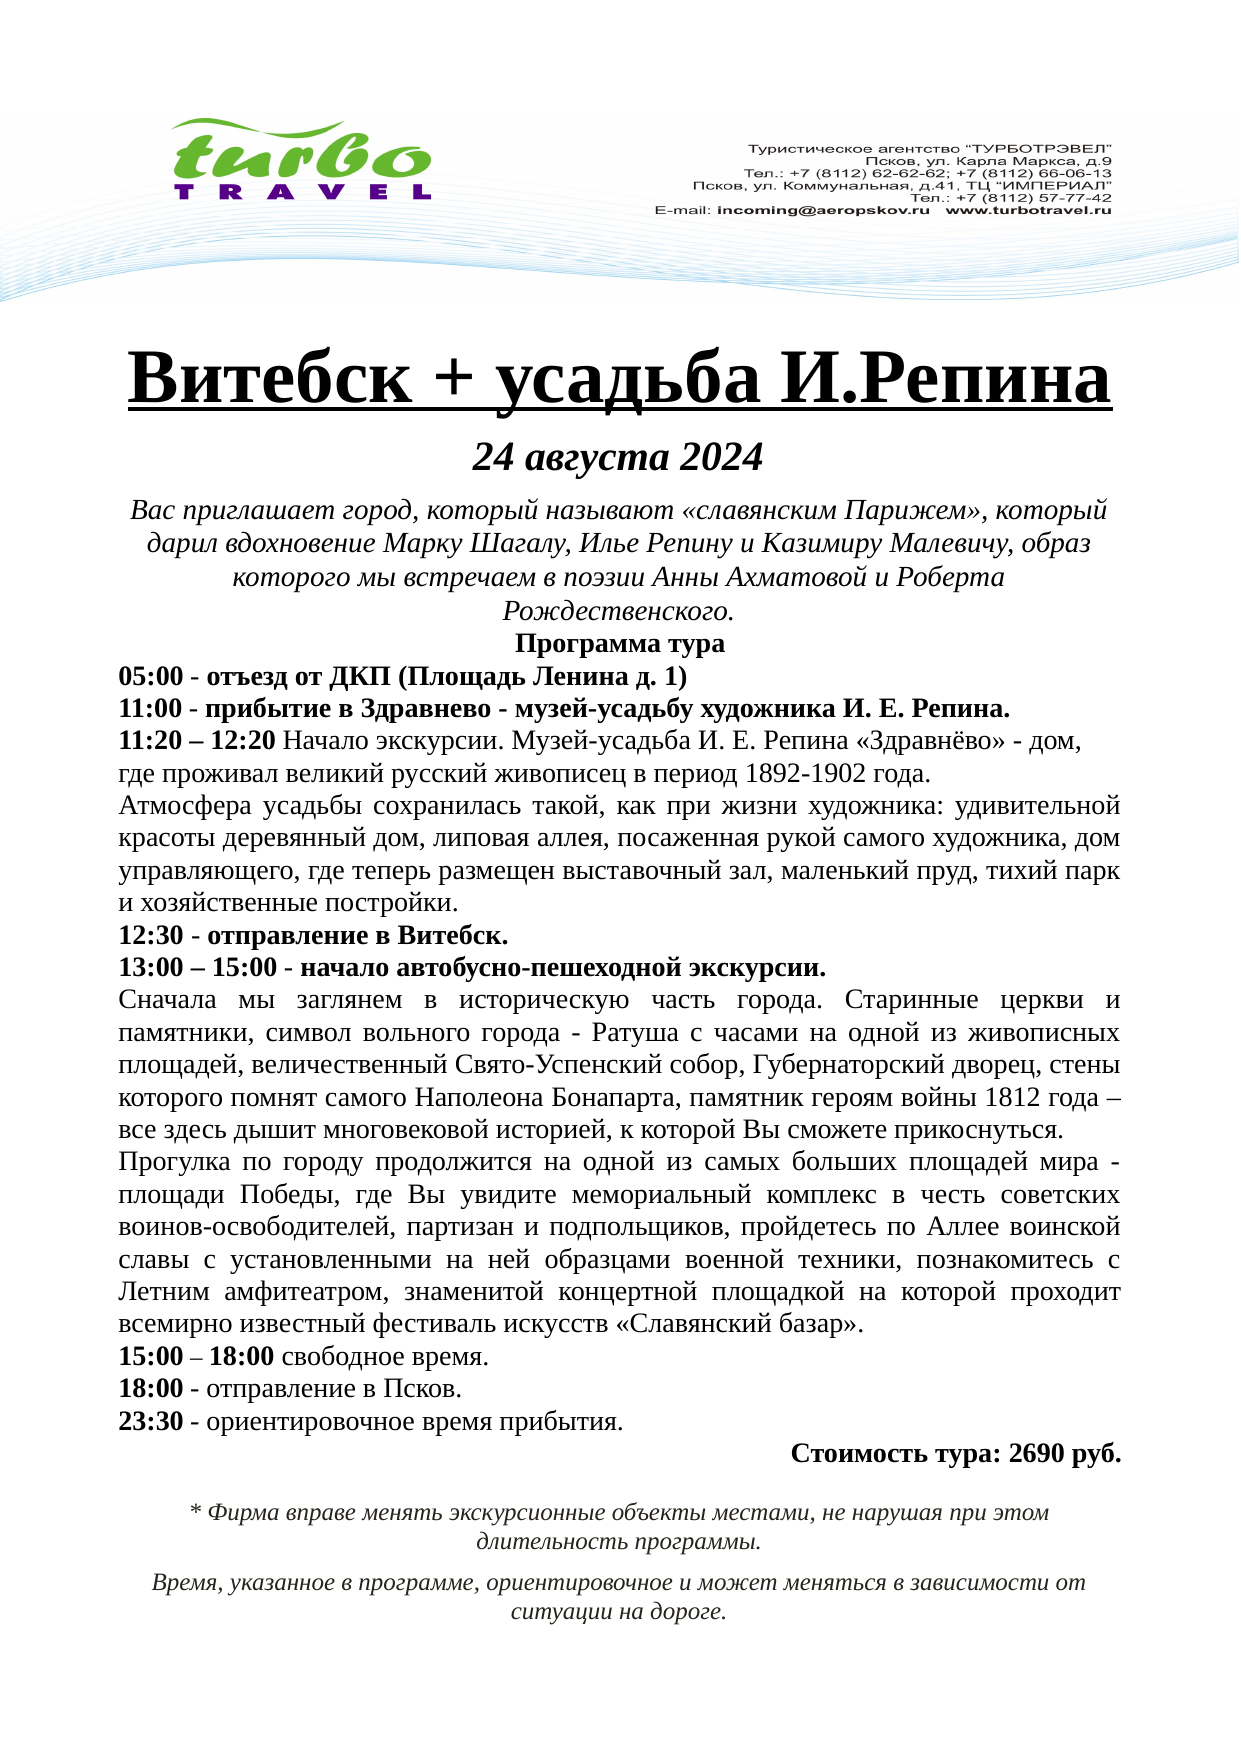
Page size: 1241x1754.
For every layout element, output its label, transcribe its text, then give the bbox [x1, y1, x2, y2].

text Прогулка по городу продолжится на одной из самых больших площадей мира - площади Победы, где Вы увидите мемориальный комплекс в честь советских воинов-освободителей, партизан и подпольщиков, пройдетесь по Аллее воинской славы с установленными на ней образцами военной техники, познакомитесь с Летним амфитеатром, знаменитой концертной площадкой на которой проходит всемирно известный фестиваль искусств «Славянский базар». [118, 1144, 1122, 1339]
text 13:00 – 15:00 - начало автобусно-пешеходной экскурсии. [118, 950, 1122, 982]
text * Фирма вправе менять экскурсионные объекты местами, не нарушая при этом длительность программы. [118, 1497, 1122, 1555]
text 12:30 - отправление в Витебск. [118, 918, 1122, 950]
text 15:00 – 18:00 свободное время. [118, 1339, 1122, 1371]
text Атмосфера усадьбы сохранилась такой, как при жизни художника: удивительной красоты деревянный дом, липовая аллея, посаженная рукой самого художника, дом управляющего, где теперь размещен выставочный зал, маленький пруд, тихий парк и хозяйственные постройки. [118, 788, 1122, 918]
text 05:00 - отъезд от ДКП (Площадь Ленина д. 1) [118, 658, 1122, 691]
text 24 августа 2024 [118, 432, 1122, 479]
text Вас приглашает город, который называют «славянским Парижем», который дарил вдохновение Марку Шагалу, Илье Репину и Казимиру Малевичу, образ которого мы встречаем в поэзии Анны Ахматовой и Роберта Рождественского. [118, 492, 1122, 626]
text Стоимость тура: 2690 руб. [118, 1436, 1122, 1468]
text 11:20 – 12:20 Начало экскурсии. Музей-усадьба И. Е. Репина «Здравнёво» - дом, где проживал великий русский живописец в период 1892-1902 года. [118, 723, 1122, 788]
text Программа тура [118, 626, 1122, 658]
text 11:00 - прибытие в Здравнево - музей-усадьбу художника И. Е. Репина. [118, 691, 1122, 723]
text Витебск + усадьба И.Репина [118, 330, 1122, 419]
text 23:30 - ориентировочное время прибытия. [118, 1404, 1122, 1436]
text 18:00 - отправление в Псков. [118, 1371, 1122, 1404]
text Сначала мы заглянем в историческую часть города. Старинные церкви и памятники, символ вольного города - Ратуша с часами на одной из живописных площадей, величественный Свято-Успенский собор, Губернаторский дворец, стены которого помнят самого Наполеона Бонапарта, памятник героям войны 1812 года – все здесь дышит многовековой историей, к которой Вы сможете прикоснуться. [118, 982, 1122, 1144]
text Время, указанное в программе, ориентировочное и может меняться в зависимости от ситуации на дороге. [118, 1567, 1122, 1625]
